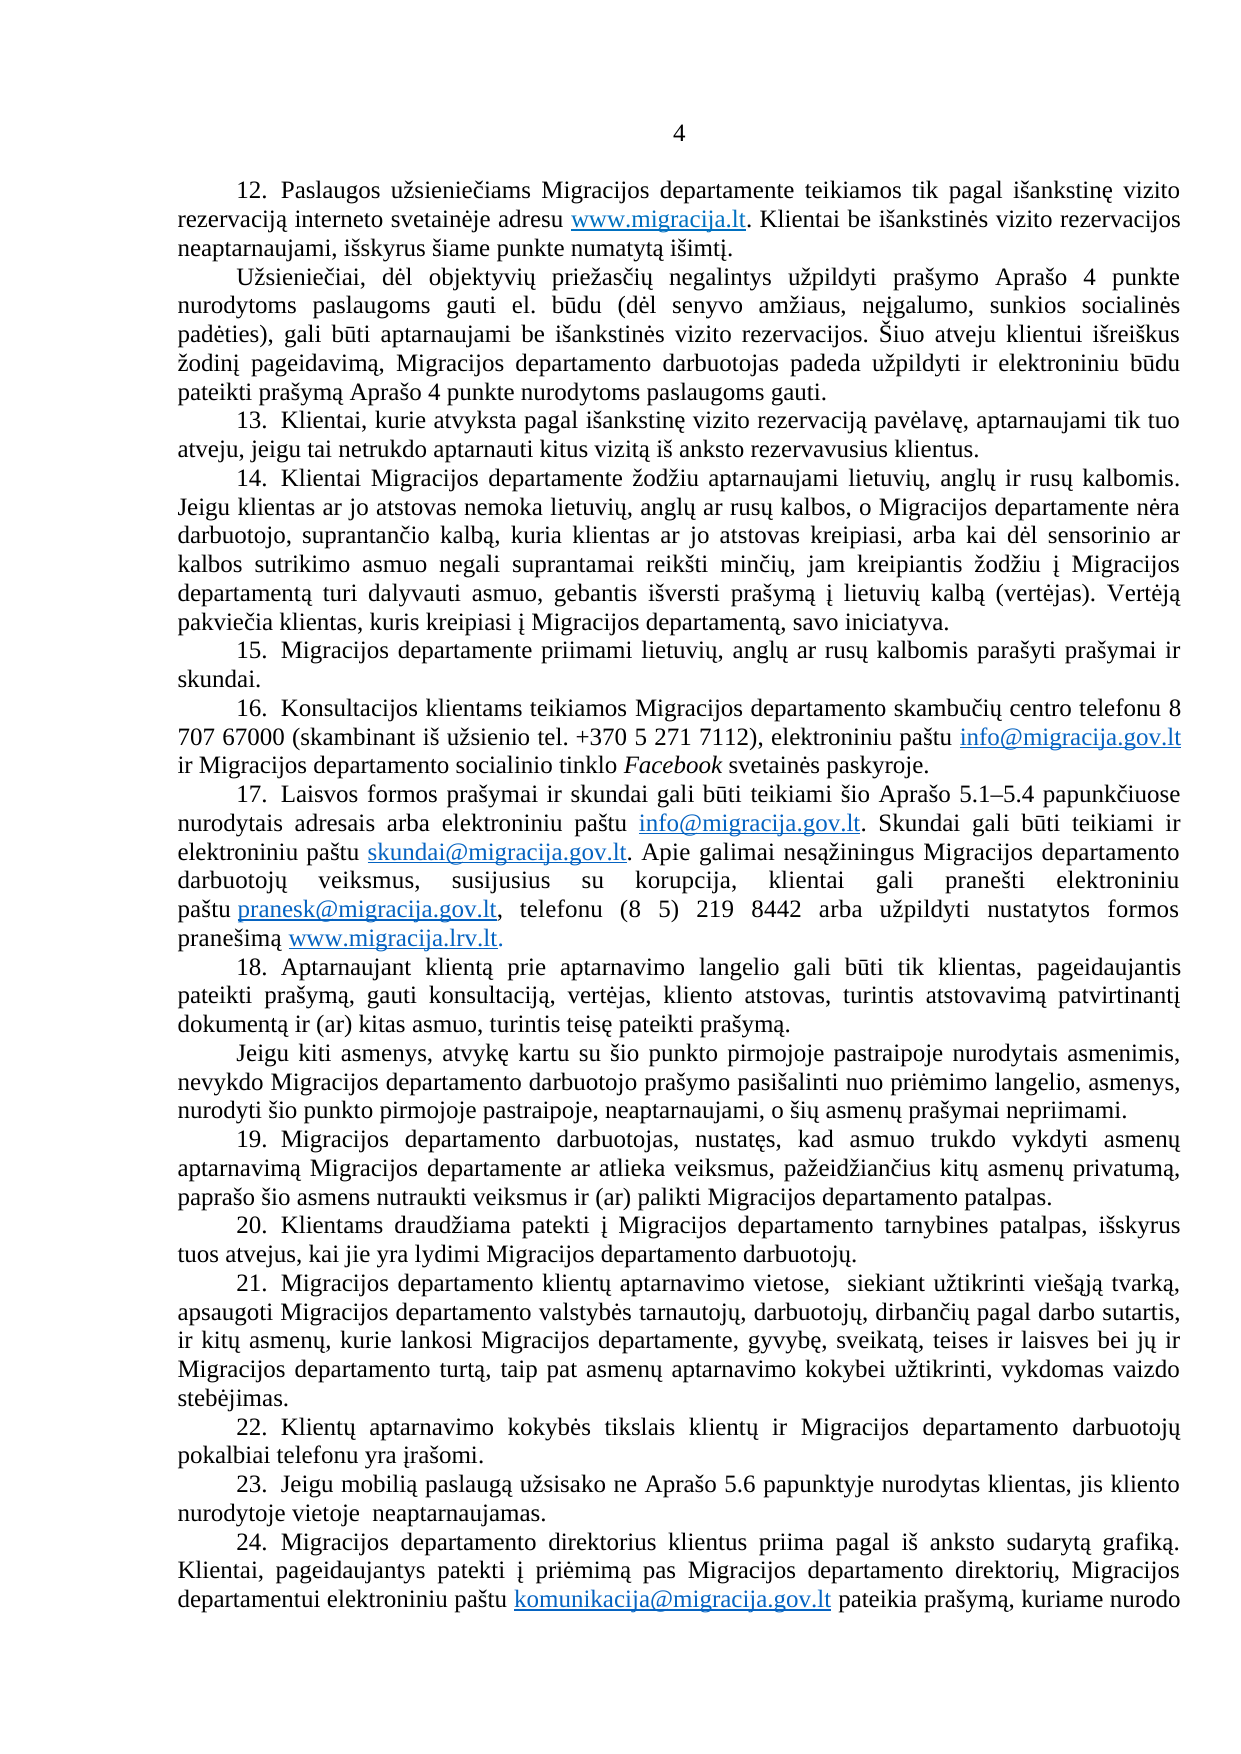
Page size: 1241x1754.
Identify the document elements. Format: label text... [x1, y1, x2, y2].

text 24. Migracijos departamento direktorius klientus priima pagal iš anksto sudarytą grafiką. Klientai, pageidaujantys patekti į priėmimą pas Migracijos departamento direktorių, Migracijos departamentui elektroniniu paštu komunikacija@migracija.gov.lt pateikia prašymą, kuriame nurodo [177, 1527, 1181, 1613]
text 13. Klientai, kurie atvyksta pagal išankstinę vizito rezervaciją pavėlavę, aptarnaujami tik tuo atveju, jeigu tai netrukdo aptarnauti kitus vizitą iš anksto rezervavusius klientus. [177, 406, 1181, 463]
text 17. Laisvos formos prašymai ir skundai gali būti teikiami šio Aprašo 5.1–5.4 papunkčiuose nurodytais adresais arba elektroniniu paštu info@migracija.gov.lt. Skundai gali būti teikiami ir elektroniniu paštu skundai@migracija.gov.lt. Apie galimai nesąžiningus Migracijos departamento darbuotojų veiksmus, susijusius su korupcija, klientai gali pranešti elektroniniu paštu pranesk@migracija.gov.lt, telefonu (8 5) 219 8442 arba užpildyti nustatytos formos pranešimą www.migracija.lrv.lt. [177, 779, 1181, 952]
text 12. Paslaugos užsieniečiams Migracijos departamente teikiamos tik pagal išankstinę vizito rezervaciją interneto svetainėje adresu www.migracija.lt. Klientai be išankstinės vizito rezervacijos neaptarnaujami, išskyrus šiame punkte numatytą išimtį. [177, 176, 1181, 262]
text 20. Klientams draudžiama patekti į Migracijos departamento tarnybines patalpas, išskyrus tuos atvejus, kai jie yra lydimi Migracijos departamento darbuotojų. [177, 1211, 1181, 1268]
text Užsieniečiai, dėl objektyvių priežasčių negalintys užpildyti prašymo Aprašo 4 punkte nurodytoms paslaugoms gauti el. būdu (dėl senyvo amžiaus, neįgalumo, sunkios socialinės padėties), gali būti aptarnaujami be išankstinės vizito rezervacijos. Šiuo atveju klientui išreiškus žodinį pageidavimą, Migracijos departamento darbuotojas padeda užpildyti ir elektroniniu būdu pateikti prašymą Aprašo 4 punkte nurodytoms paslaugoms gauti. [177, 262, 1181, 406]
text 18. Aptarnaujant klientą prie aptarnavimo langelio gali būti tik klientas, pageidaujantis pateikti prašymą, gauti konsultaciją, vertėjas, kliento atstovas, turintis atstovavimą patvirtinantį dokumentą ir (ar) kitas asmuo, turintis teisę pateikti prašymą. [177, 952, 1181, 1038]
text 21. Migracijos departamento klientų aptarnavimo vietose, siekiant užtikrinti viešąją tvarką, apsaugoti Migracijos departamento valstybės tarnautojų, darbuotojų, dirbančių pagal darbo sutartis, ir kitų asmenų, kurie lankosi Migracijos departamente, gyvybę, sveikatą, teises ir laisves bei jų ir Migracijos departamento turtą, taip pat asmenų aptarnavimo kokybei užtikrinti, vykdomas vaizdo stebėjimas. [177, 1268, 1181, 1412]
text Jeigu kiti asmenys, atvykę kartu su šio punkto pirmojoje pastraipoje nurodytais asmenimis, nevykdo Migracijos departamento darbuotojo prašymo pasišalinti nuo priėmimo langelio, asmenys, nurodyti šio punkto pirmojoje pastraipoje, neaptarnaujami, o šių asmenų prašymai nepriimami. [177, 1038, 1181, 1124]
text 19. Migracijos departamento darbuotojas, nustatęs, kad asmuo trukdo vykdyti asmenų aptarnavimą Migracijos departamente ar atlieka veiksmus, pažeidžiančius kitų asmenų privatumą, paprašo šio asmens nutraukti veiksmus ir (ar) palikti Migracijos departamento patalpas. [177, 1124, 1181, 1211]
text 14. Klientai Migracijos departamente žodžiu aptarnaujami lietuvių, anglų ir rusų kalbomis. Jeigu klientas ar jo atstovas nemoka lietuvių, anglų ar rusų kalbos, o Migracijos departamente nėra darbuotojo, suprantančio kalbą, kuria klientas ar jo atstovas kreipiasi, arba kai dėl sensorinio ar kalbos sutrikimo asmuo negali suprantamai reikšti minčių, jam kreipiantis žodžiu į Migracijos departamentą turi dalyvauti asmuo, gebantis išversti prašymą į lietuvių kalbą (vertėjas). Vertėją pakviečia klientas, kuris kreipiasi į Migracijos departamentą, savo iniciatyva. [177, 463, 1181, 636]
text 23. Jeigu mobilią paslaugą užsisako ne Aprašo 5.6 papunktyje nurodytas klientas, jis kliento nurodytoje vietoje neaptarnaujamas. [177, 1469, 1181, 1527]
text 16. Konsultacijos klientams teikiamos Migracijos departamento skambučių centro telefonu 8 707 67000 (skambinant iš užsienio tel. +370 5 271 7112), elektroniniu paštu info@migracija.gov.lt ir Migracijos departamento socialinio tinklo Facebook svetainės paskyroje. [177, 693, 1181, 779]
text 22. Klientų aptarnavimo kokybės tikslais klientų ir Migracijos departamento darbuotojų pokalbiai telefonu yra įrašomi. [177, 1412, 1181, 1469]
text 15. Migracijos departamente priimami lietuvių, anglų ar rusų kalbomis parašyti prašymai ir skundai. [177, 636, 1181, 693]
